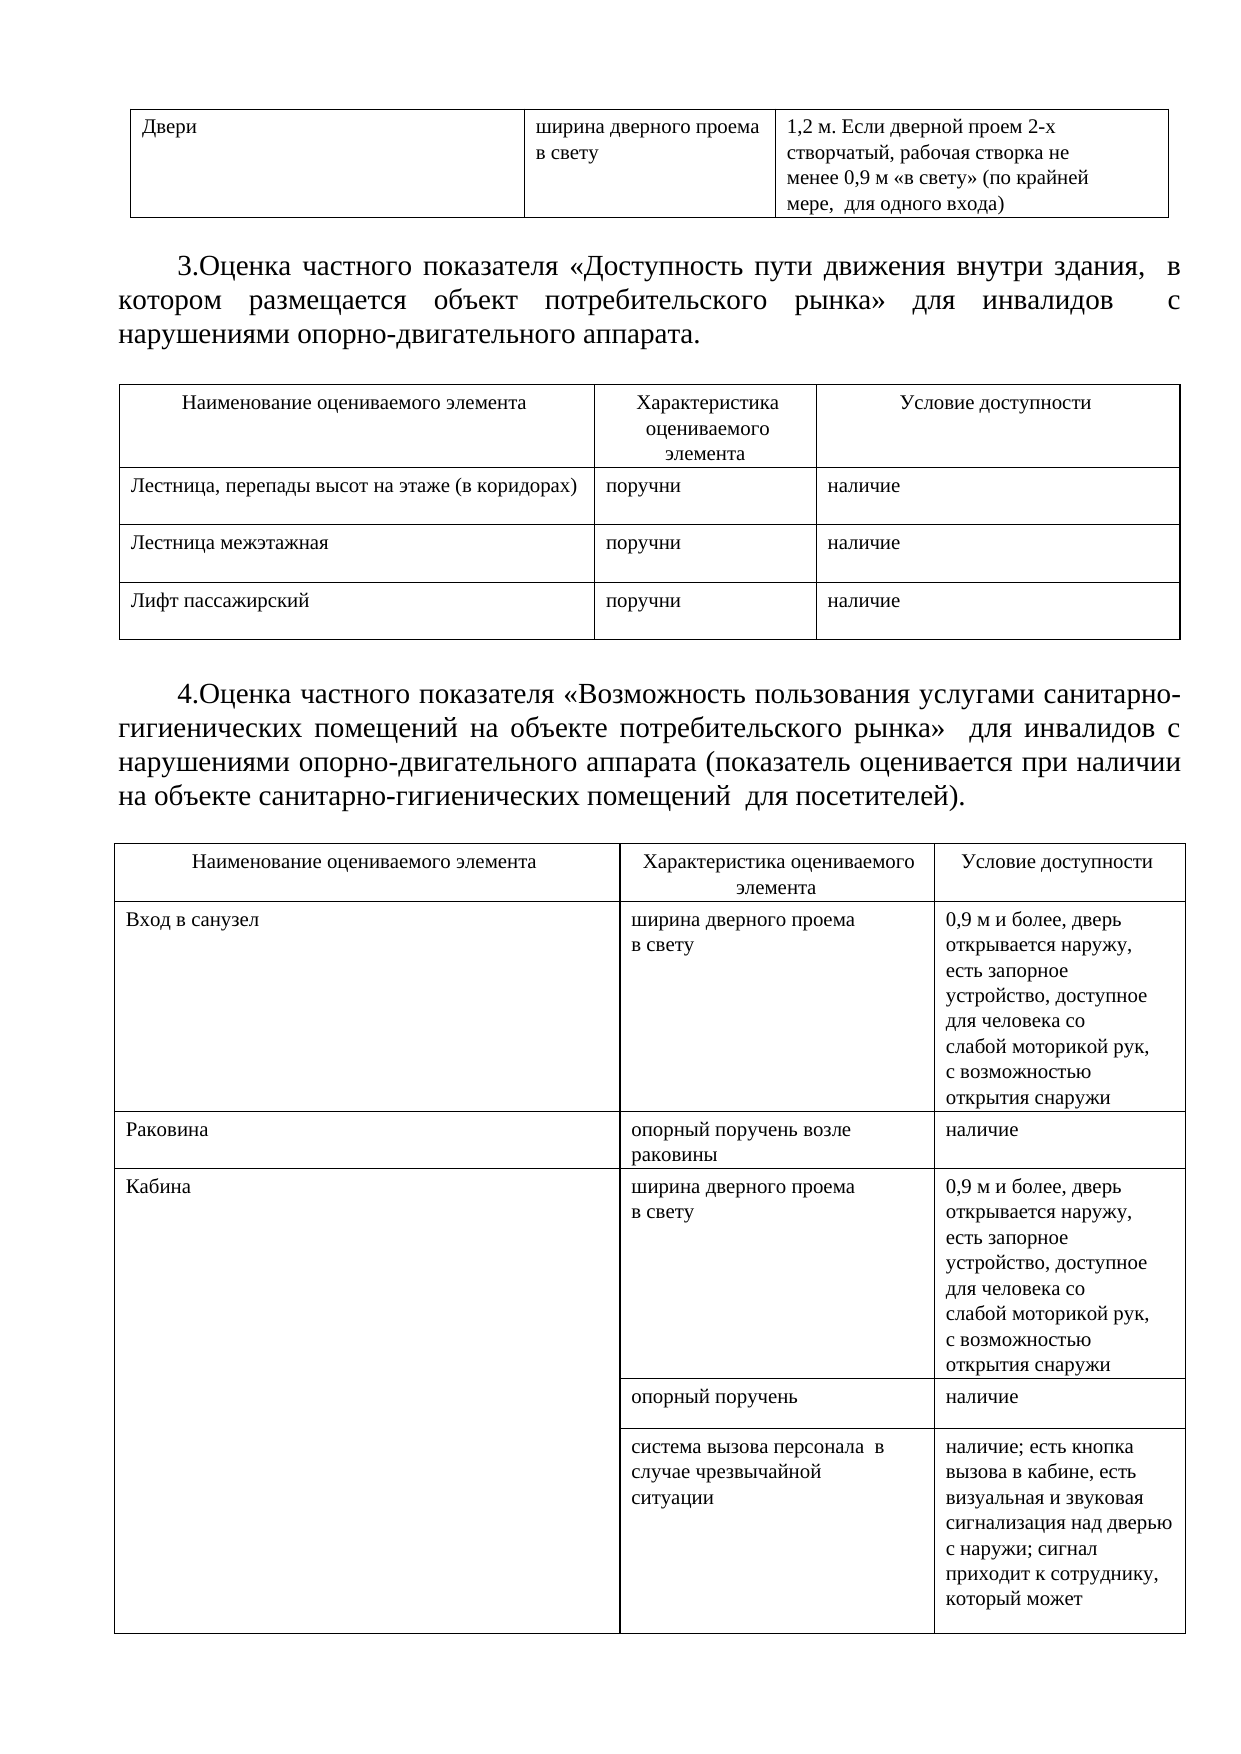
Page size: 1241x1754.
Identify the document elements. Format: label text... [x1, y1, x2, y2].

table_header Условие доступности [817, 385, 1179, 467]
table_cell опорный поручень возле раковины [621, 1112, 934, 1168]
table_header Характеристика оцениваемого элемента [621, 844, 934, 901]
table_cell опорный поручень [621, 1379, 934, 1428]
table_cell ширина дверного проема в свету [525, 110, 775, 217]
table_cell ширина дверного проема в свету [621, 1169, 934, 1378]
table_cell Лестница, перепады высот на этаже (в коридорах) [120, 468, 594, 524]
table_cell 1,2 м. Если дверной проем 2-х створчатый, рабочая створка не менее 0,9 м «в свету» (по крайней мере, для одного входа) [776, 110, 1168, 217]
table_cell поручни [595, 525, 816, 582]
table_cell Вход в санузел [115, 902, 619, 1111]
table_cell наличие; есть кнопка вызова в кабине, есть визуальная и звуковая сигнализация над дверью с наружи; сигнал приходит к сотруднику, который может [935, 1429, 1185, 1633]
table_cell система вызова персонала в случае чрезвычайной ситуации [621, 1429, 934, 1633]
table_cell Лестница межэтажная [120, 525, 594, 582]
table_cell наличие [935, 1379, 1185, 1428]
list Оценка частного показателя «Возможность пользования услугами санитарно-гигиенических помещений на объекте потребительского рынка» для инвалидов с нарушениями опорно-двигательного аппарата (показатель оценивается при наличии на объекте санитарно-гигиенических помещений для посетителей). [118, 676, 1182, 812]
table_cell поручни [595, 468, 816, 524]
table_cell наличие [817, 525, 1179, 582]
table_cell Двери [131, 110, 524, 217]
table_cell поручни [595, 583, 816, 639]
table_header Наименование оцениваемого элемента [115, 844, 619, 901]
table_cell Лифт пассажирский [120, 583, 594, 639]
table_header Характеристика оцениваемого элемента [595, 385, 816, 467]
table_header Условие доступности [935, 844, 1185, 901]
table_cell 0,9 м и более, дверь открывается наружу, есть запорное устройство, доступное для человека со слабой моторикой рук, с возможностью открытия снаружи [935, 902, 1185, 1111]
table_cell Раковина [115, 1112, 619, 1168]
table_cell ширина дверного проема в свету [621, 902, 934, 1111]
table_cell 0,9 м и более, дверь открывается наружу, есть запорное устройство, доступное для человека со слабой моторикой рук, с возможностью открытия снаружи [935, 1169, 1185, 1378]
table_cell наличие [817, 468, 1179, 524]
table_cell наличие [817, 583, 1179, 639]
list Оценка частного показателя «Доступность пути движения внутри здания, в котором размещается объект потребительского рынка» для инвалидов с нарушениями опорно-двигательного аппарата. [118, 248, 1182, 350]
table_cell наличие [935, 1112, 1185, 1168]
table_header Наименование оцениваемого элемента [120, 385, 594, 467]
table_cell Кабина [115, 1169, 619, 1633]
